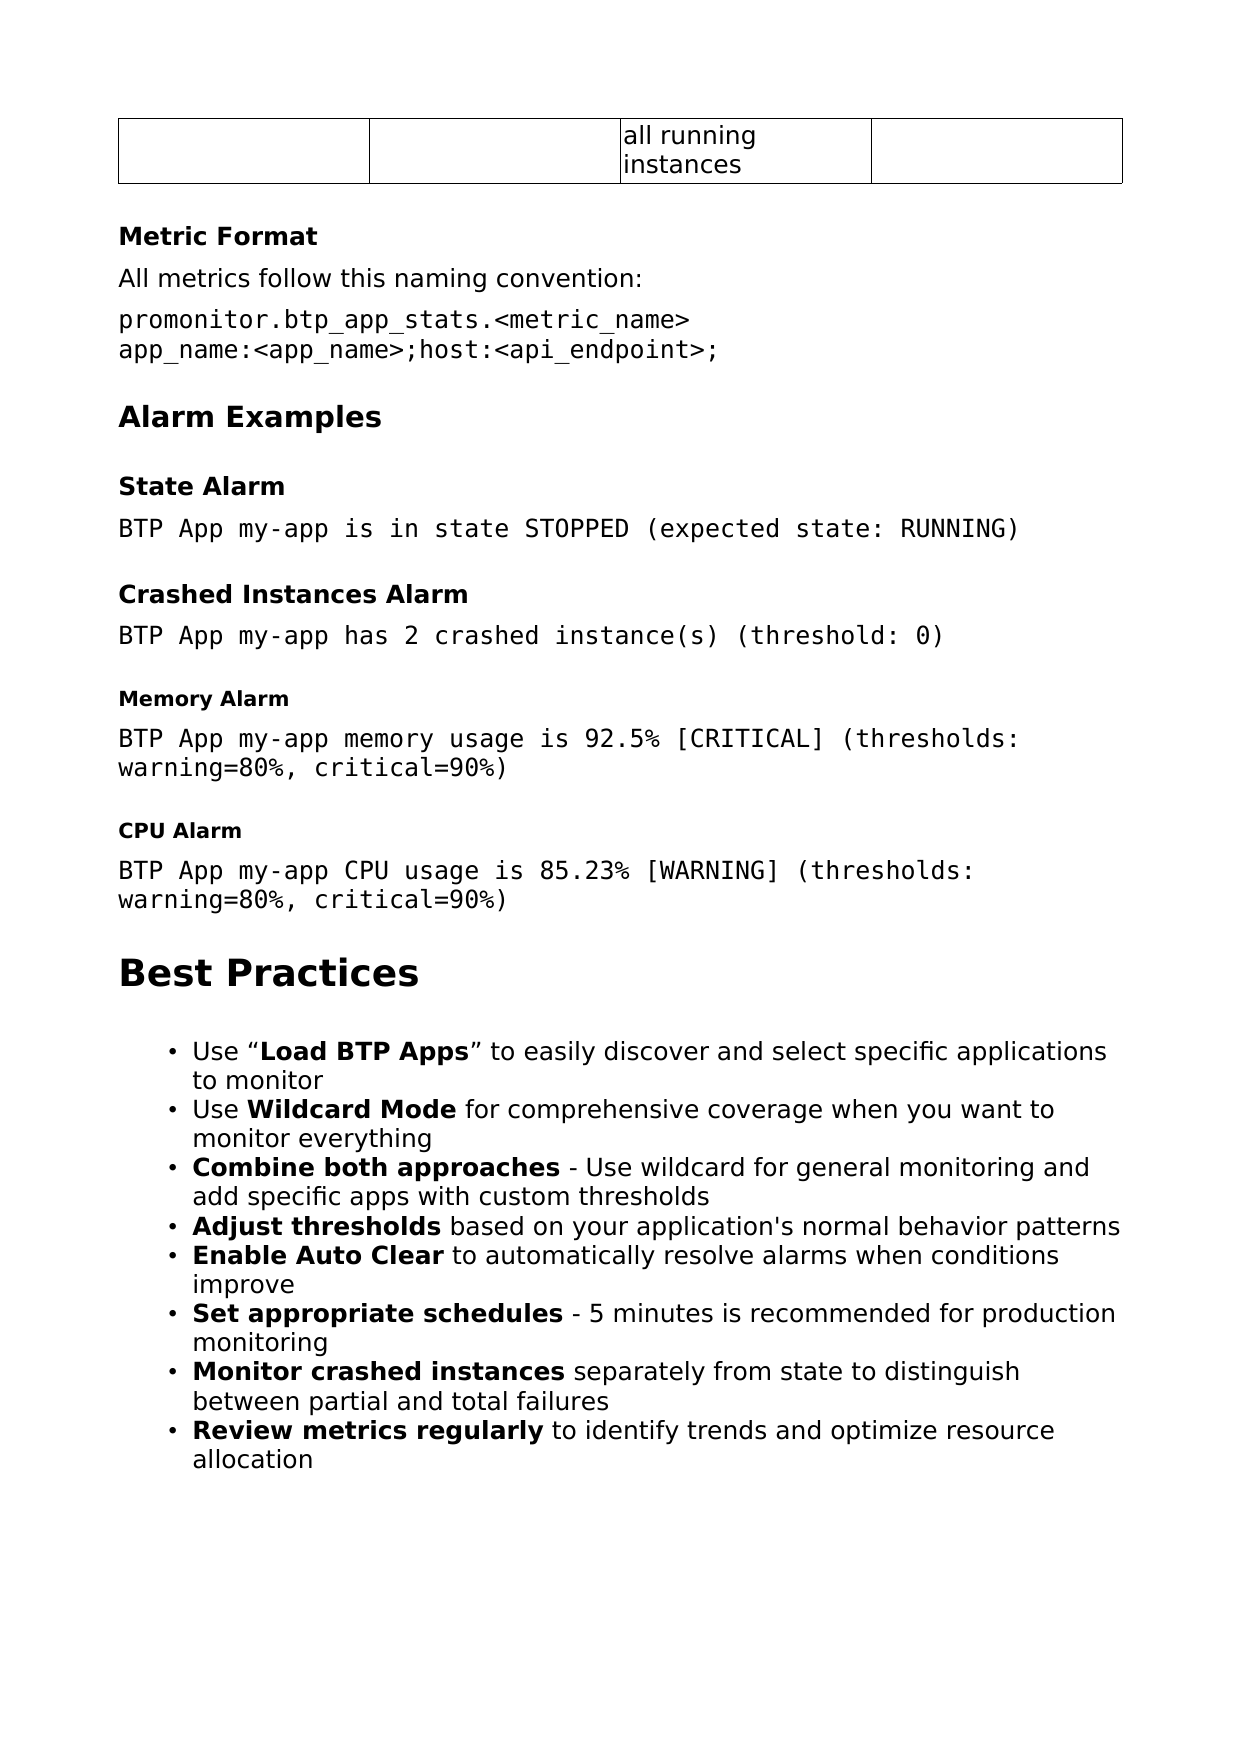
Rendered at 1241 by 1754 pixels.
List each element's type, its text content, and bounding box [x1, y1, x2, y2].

subtitle Best Practices [118, 951, 1122, 995]
list Set appropriate schedules - 5 minutes is recommended for production monitoring [177, 1299, 1122, 1358]
text promonitor.btp_app_stats.<metric_name> app_name:<app_name>;host:<api_endpoint>; [118, 306, 1122, 364]
text BTP App my-app CPU usage is 85.23% [WARNING] (thresholds: warning=80%, critical=90%) [118, 856, 1122, 914]
table_cell [119, 119, 369, 182]
text All metrics follow this naming convention: [118, 264, 1122, 293]
table_cell [370, 119, 620, 182]
subtitle State Alarm [118, 472, 1122, 501]
list Adjust thresholds based on your application's normal behavior patterns [177, 1212, 1122, 1241]
list Combine both approaches - Use wildcard for general monitoring and add specific apps with custom thresholds [177, 1153, 1122, 1212]
table_cell [872, 119, 1122, 182]
text BTP App my-app memory usage is 92.5% [CRITICAL] (thresholds: warning=80%, critical=90%) [118, 724, 1122, 782]
list Use Wildcard Mode for comprehensive coverage when you want to monitor everything [177, 1095, 1122, 1153]
text BTP App my-app has 2 crashed instance(s) (threshold: 0) [118, 621, 1122, 651]
list Monitor crashed instances separately from state to distinguish between partial and total failures [177, 1358, 1122, 1416]
subtitle Memory Alarm [118, 687, 1122, 712]
subtitle Alarm Examples [118, 401, 1122, 435]
subtitle Crashed Instances Alarm [118, 580, 1122, 609]
text BTP App my-app is in state STOPPED (expected state: RUNNING) [118, 514, 1122, 543]
subtitle CPU Alarm [118, 819, 1122, 843]
list Review metrics regularly to identify trends and optimize resource allocation [177, 1416, 1122, 1474]
subtitle Metric Format [118, 222, 1122, 251]
table_cell all running instances [621, 119, 871, 182]
list Use “Load BTP Apps” to easily discover and select specific applications to monitor [177, 1037, 1122, 1095]
list Enable Auto Clear to automatically resolve alarms when conditions improve [177, 1241, 1122, 1299]
